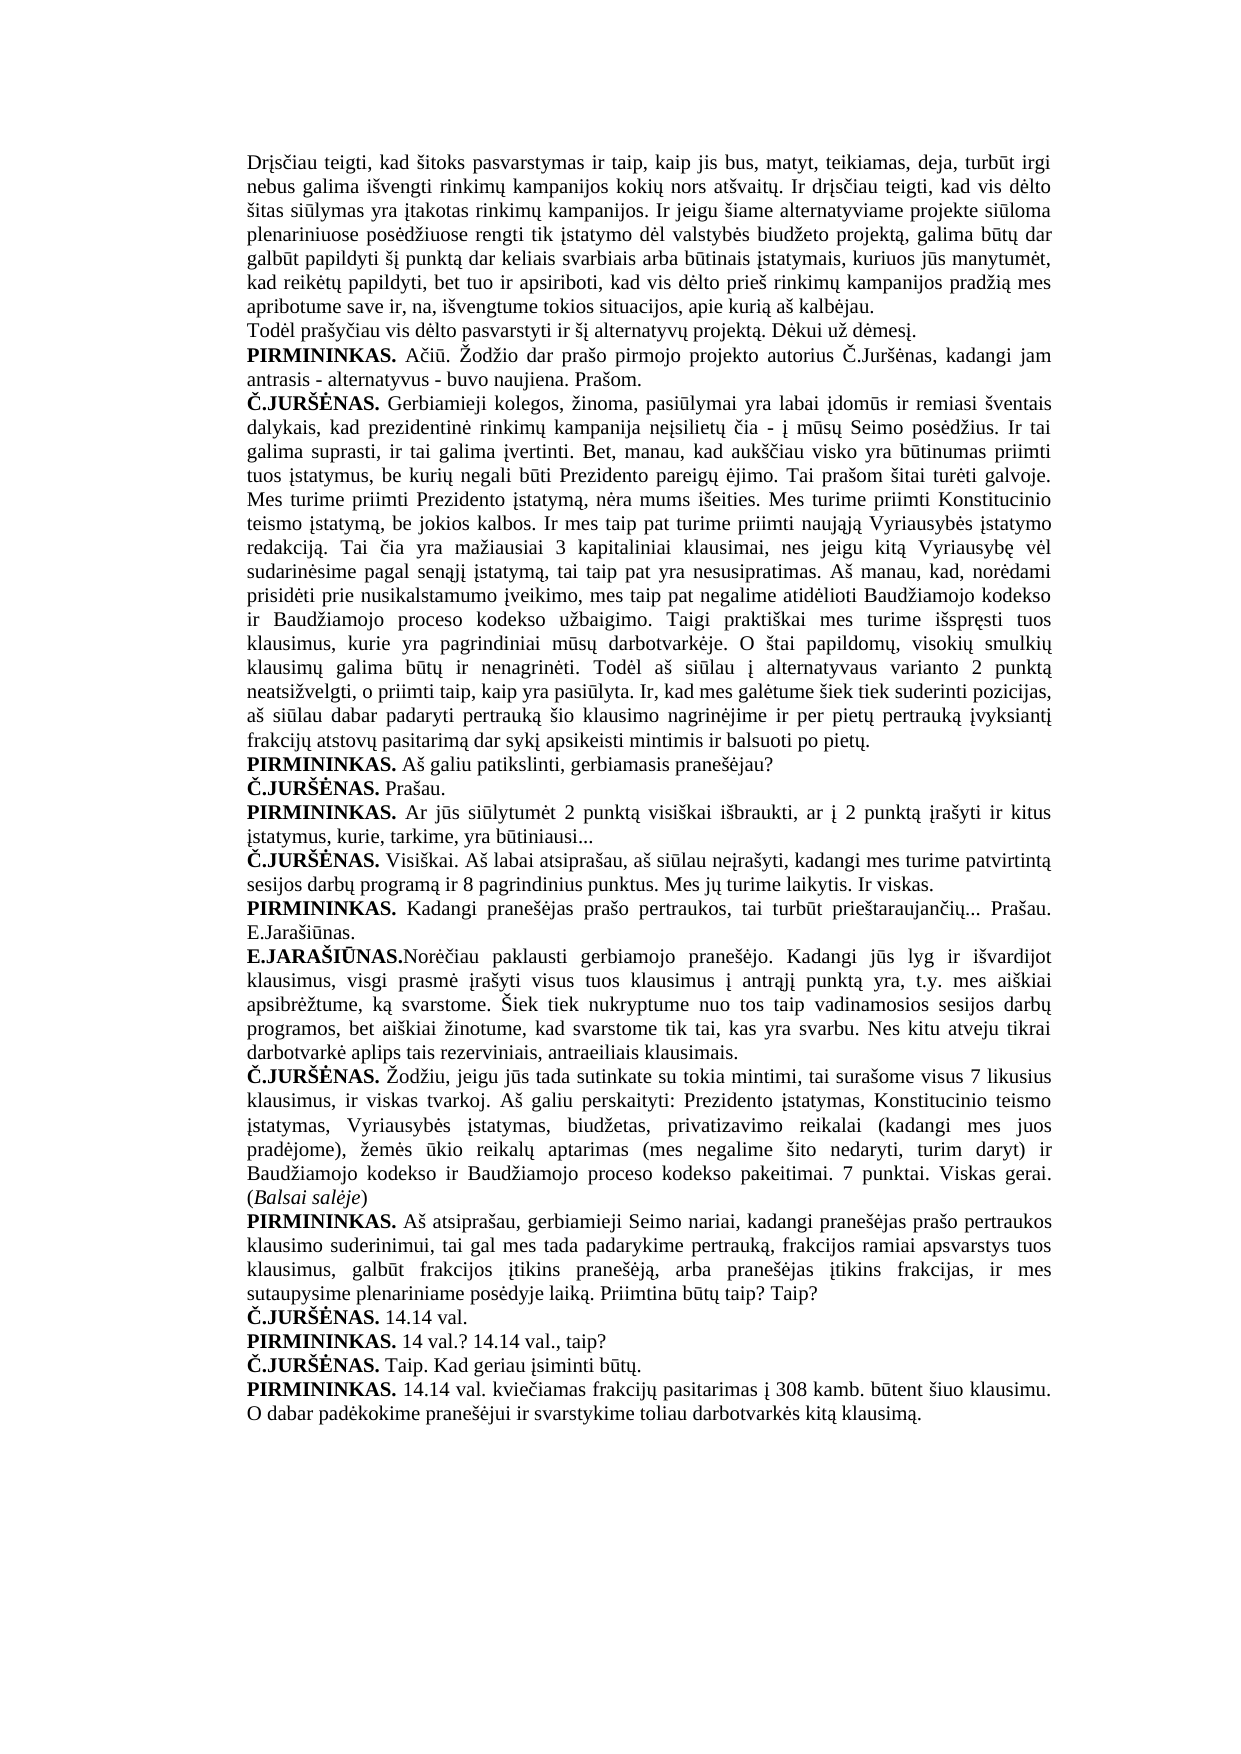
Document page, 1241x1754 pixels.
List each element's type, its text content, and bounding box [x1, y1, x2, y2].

text PIRMININKAS. Kadangi pranešėjas prašo pertraukos, tai turbūt prieštaraujančių... Prašau. E.Jarašiūnas. [247, 896, 1053, 944]
text Č.JURŠĖNAS. Taip. Kad geriau įsiminti būtų. [247, 1353, 1053, 1377]
text PIRMININKAS. 14 val.? 14.14 val., taip? [247, 1329, 1053, 1353]
text Todėl prašyčiau vis dėlto pasvarstyti ir šį alternatyvų projektą. Dėkui už dėmesį. [247, 318, 1053, 342]
text PIRMININKAS. Ačiū. Žodžio dar prašo pirmojo projekto autorius Č.Juršėnas, kadangi jam antrasis - alternatyvus - buvo naujiena. Prašom. [247, 342, 1053, 391]
text PIRMININKAS. Aš galiu patikslinti, gerbiamasis pranešėjau? [247, 752, 1053, 776]
text Č.JURŠĖNAS. 14.14 val. [247, 1305, 1053, 1329]
text Drįsčiau teigti, kad šitoks pasvarstymas ir taip, kaip jis bus, matyt, teikiamas, deja, turbūt irgi nebus galima išvengti rinkimų kampanijos kokių nors atšvaitų. Ir drįsčiau teigti, kad vis dėlto šitas siūlymas yra įtakotas rinkimų kampanijos. Ir jeigu šiame alternatyviame projekte siūloma plenariniuose posėdžiuose rengti tik įstatymo dėl valstybės biudžeto projektą, galima būtų dar galbūt papildyti šį punktą dar keliais svarbiais arba būtinais įstatymais, kuriuos jūs manytumėt, kad reikėtų papildyti, bet tuo ir apsiriboti, kad vis dėlto prieš rinkimų kampanijos pradžią mes apribotume save ir, na, išvengtume tokios situacijos, apie kurią aš kalbėjau. [247, 150, 1053, 318]
text E.JARAŠIŪNAS.Norėčiau paklausti gerbiamojo pranešėjo. Kadangi jūs lyg ir išvardijot klausimus, visgi prasmė įrašyti visus tuos klausimus į antrąjį punktą yra, t.y. mes aiškiai apsibrėžtume, ką svarstome. Šiek tiek nukryptume nuo tos taip vadinamosios sesijos darbų programos, bet aiškiai žinotume, kad svarstome tik tai, kas yra svarbu. Nes kitu atveju tikrai darbotvarkė aplips tais rezerviniais, antraeiliais klausimais. [247, 944, 1053, 1064]
text Č.JURŠĖNAS. Gerbiamieji kolegos, žinoma, pasiūlymai yra labai įdomūs ir remiasi šventais dalykais, kad prezidentinė rinkimų kampanija neįsilietų čia - į mūsų Seimo posėdžius. Ir tai galima suprasti, ir tai galima įvertinti. Bet, manau, kad aukščiau visko yra būtinumas priimti tuos įstatymus, be kurių negali būti Prezidento pareigų ėjimo. Tai prašom šitai turėti galvoje. Mes turime priimti Prezidento įstatymą, nėra mums išeities. Mes turime priimti Konstitucinio teismo įstatymą, be jokios kalbos. Ir mes taip pat turime priimti naująją Vyriausybės įstatymo redakciją. Tai čia yra mažiausiai 3 kapitaliniai klausimai, nes jeigu kitą Vyriausybę vėl sudarinėsime pagal senąjį įstatymą, tai taip pat yra nesusipratimas. Aš manau, kad, norėdami prisidėti prie nusikalstamumo įveikimo, mes taip pat negalime atidėlioti Baudžiamojo kodekso ir Baudžiamojo proceso kodekso užbaigimo. Taigi praktiškai mes turime išspręsti tuos klausimus, kurie yra pagrindiniai mūsų darbotvarkėje. O štai papildomų, visokių smulkių klausimų galima būtų ir nenagrinėti. Todėl aš siūlau į alternatyvaus varianto 2 punktą neatsižvelgti, o priimti taip, kaip yra pasiūlyta. Ir, kad mes galėtume šiek tiek suderinti pozicijas, aš siūlau dabar padaryti pertrauką šio klausimo nagrinėjime ir per pietų pertrauką įvyksiantį frakcijų atstovų pasitarimą dar sykį apsikeisti mintimis ir balsuoti po pietų. [247, 391, 1053, 752]
text PIRMININKAS. Aš atsiprašau, gerbiamieji Seimo nariai, kadangi pranešėjas prašo pertraukos klausimo suderinimui, tai gal mes tada padarykime pertrauką, frakcijos ramiai apsvarstys tuos klausimus, galbūt frakcijos įtikins pranešėją, arba pranešėjas įtikins frakcijas, ir mes sutaupysime plenariniame posėdyje laiką. Priimtina būtų taip? Taip? [247, 1209, 1053, 1305]
text Č.JURŠĖNAS. Žodžiu, jeigu jūs tada sutinkate su tokia mintimi, tai surašome visus 7 likusius klausimus, ir viskas tvarkoj. Aš galiu perskaityti: Prezidento įstatymas, Konstitucinio teismo įstatymas, Vyriausybės įstatymas, biudžetas, privatizavimo reikalai (kadangi mes juos pradėjome), žemės ūkio reikalų aptarimas (mes negalime šito nedaryti, turim daryt) ir Baudžiamojo kodekso ir Baudžiamojo proceso kodekso pakeitimai. 7 punktai. Viskas gerai. (Balsai salėje) [247, 1064, 1053, 1209]
text PIRMININKAS. Ar jūs siūlytumėt 2 punktą visiškai išbraukti, ar į 2 punktą įrašyti ir kitus įstatymus, kurie, tarkime, yra būtiniausi... [247, 800, 1053, 848]
text Č.JURŠĖNAS. Visiškai. Aš labai atsiprašau, aš siūlau neįrašyti, kadangi mes turime patvirtintą sesijos darbų programą ir 8 pagrindinius punktus. Mes jų turime laikytis. Ir viskas. [247, 848, 1053, 896]
text Č.JURŠĖNAS. Prašau. [247, 776, 1053, 800]
text PIRMININKAS. 14.14 val. kviečiamas frakcijų pasitarimas į 308 kamb. būtent šiuo klausimu. O dabar padėkokime pranešėjui ir svarstykime toliau darbotvarkės kitą klausimą. [247, 1377, 1053, 1425]
